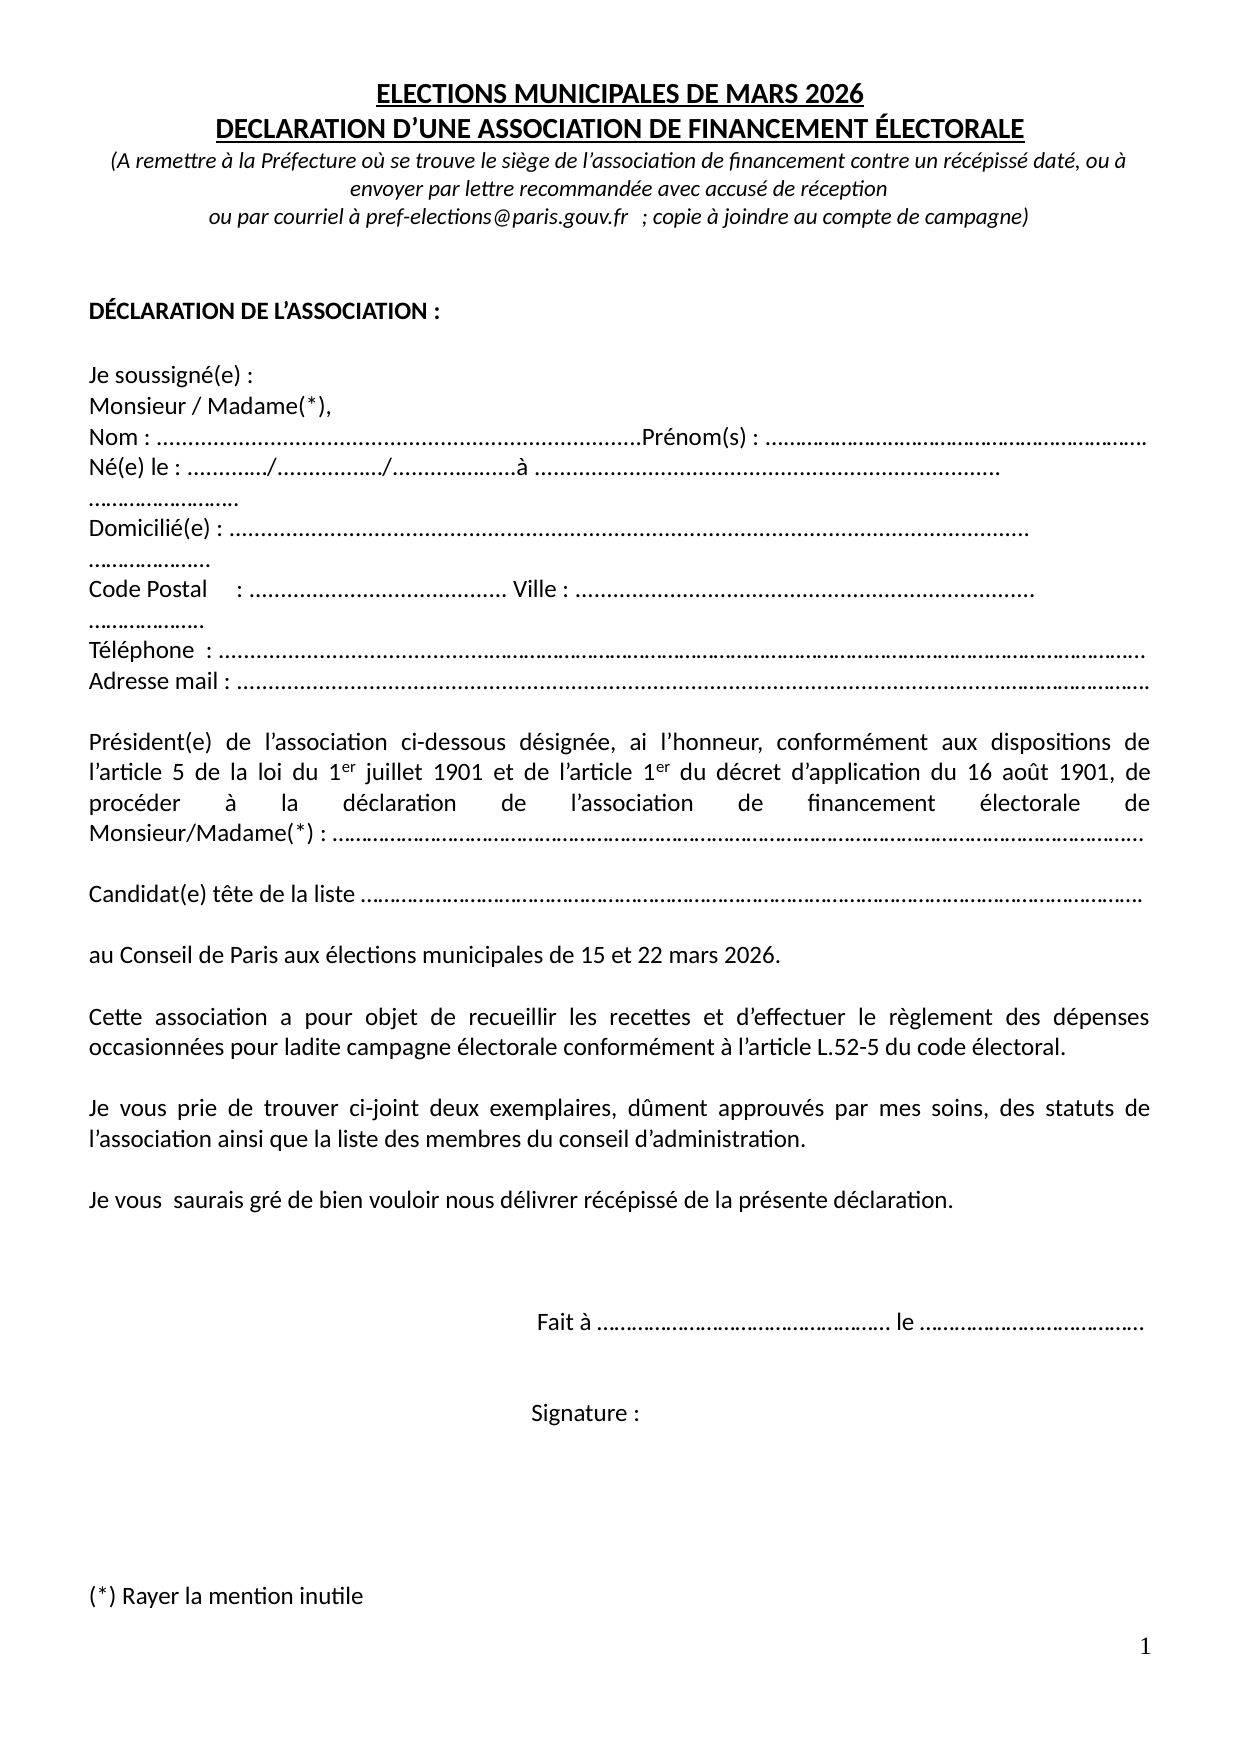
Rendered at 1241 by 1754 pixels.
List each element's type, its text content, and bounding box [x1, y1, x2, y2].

text Code Postal : ......................................... Ville : .........................................................................……………….. [89, 573, 1152, 634]
text Domicilié(e) : ...............................................................................................................................………………... [89, 512, 1152, 573]
text (*) Rayer la mention inutile [89, 1581, 1152, 1611]
text Signature : [89, 1397, 1152, 1428]
text au Conseil de Paris aux élections municipales de 15 et 22 mars 2026. [89, 939, 1152, 970]
text Téléphone : ...........................................…………………………………………………………………………………………………... [89, 634, 1152, 665]
text Je vous saurais gré de bien vouloir nous délivrer récépissé de la présente déclaration. [89, 1184, 1152, 1214]
text ou par courriel à pref-elections@paris.gouv.fr ; copie à joindre au compte de campagne) [89, 202, 1152, 230]
subtitle ELECTIONS MUNICIPALES DE MARS 2026 [89, 75, 1152, 111]
text Né(e) le : ..........…/..............…/...........…......à ..........................................................................…………………….. [89, 451, 1152, 512]
text Je vous prie de trouver ci-joint deux exemplaires, dûment approuvés par mes soins, des statuts de l’association ainsi que la liste des membres du conseil d’administration. [89, 1092, 1152, 1153]
text Monsieur / Madame(*), [89, 390, 1152, 421]
text Président(e) de l’association ci-dessous désignée, ai l’honneur, conformément aux dispositions de l’article 5 de la loi du 1er juillet 1901 et de l’article 1er du décret d’application du 16 août 1901, de procéder à la déclaration de l’association de financement électorale de Monsieur/Madame(*) : …………………………………………………………………………………………………………………………... [89, 726, 1152, 848]
text Fait à …………………………………………… le ………………………………… [89, 1306, 1152, 1336]
text Adresse mail : ..........................................................................................................................……………………. [89, 665, 1152, 695]
text Cette association a pour objet de recueillir les recettes et d’effectuer le règlement des dépenses occasionnées pour ladite campagne électorale conformément à l’article L.52-5 du code électoral. [89, 1001, 1152, 1062]
text (A remettre à la Préfecture où se trouve le siège de l’association de financement contre un récépissé daté, ou à envoyer par lettre recommandée avec accusé de réception [89, 146, 1152, 202]
text Nom : .............................................................................Prénom(s) : ...………………..……………………………………. [89, 421, 1152, 451]
text Candidat(e) tête de la liste ………………………………………………………………………………………………………………………. [89, 878, 1152, 909]
subtitle DECLARATION D’UNE ASSOCIATION DE FINANCEMENT ÉLECTORALE [89, 111, 1152, 146]
text Je soussigné(e) : [89, 360, 1152, 390]
text DÉCLARATION DE L’ASSOCIATION : [89, 295, 1152, 326]
